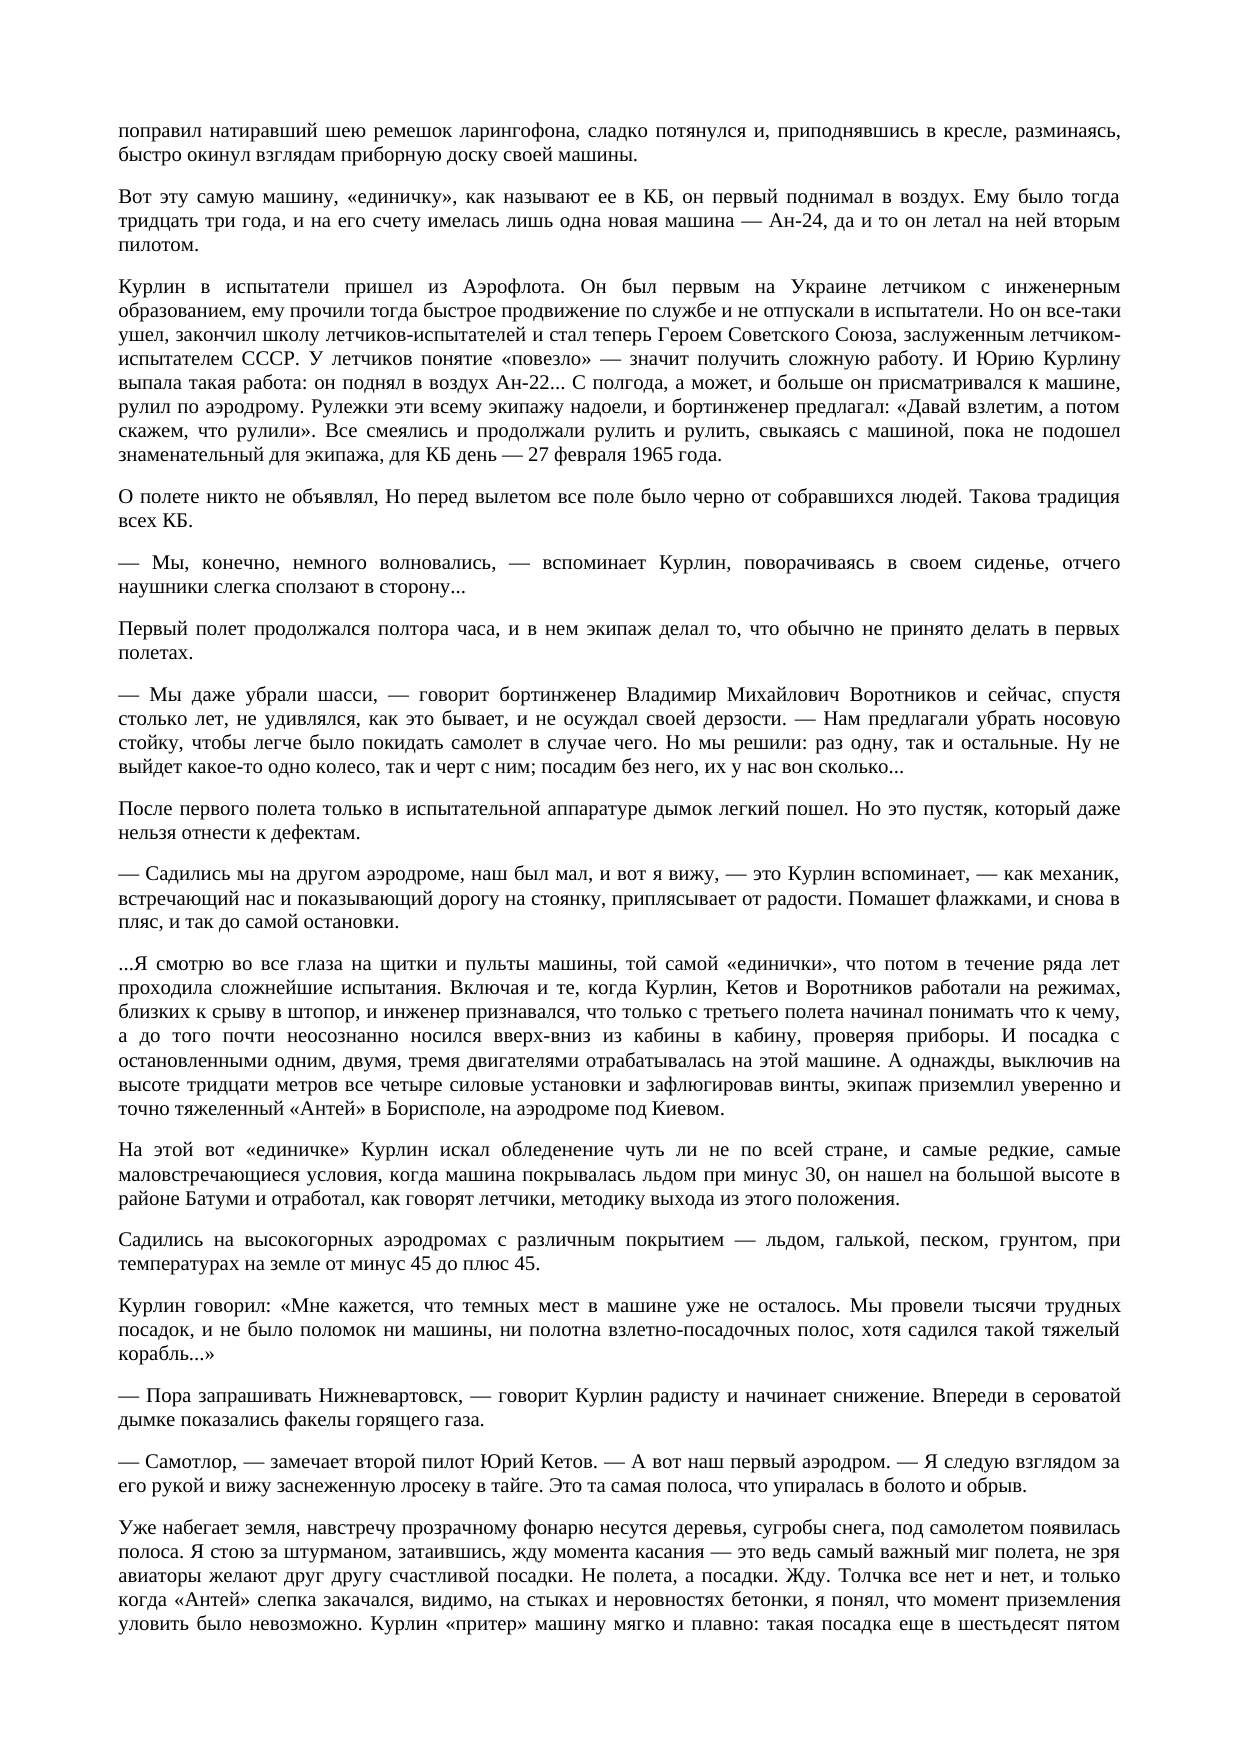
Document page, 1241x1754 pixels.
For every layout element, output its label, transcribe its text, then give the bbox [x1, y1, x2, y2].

text О полете никто не объявлял, Но перед вылетом все поле было черно от собравшихся людей. Такова традиция всех КБ. [118, 484, 1122, 532]
text После первого полета только в испытательной аппаратуре дымок легкий пошел. Но это пустяк, который даже нельзя отнести к дефектам. [118, 796, 1122, 844]
text Первый полет продолжался полтора часа, и в нем экипаж делал то, что обычно не принято делать в первых полетах. [118, 616, 1122, 664]
text — Пора запрашивать Нижневартовск, — говорит Курлин радисту и начинает снижение. Впереди в сероватой дымке показались факелы горящего газа. [118, 1383, 1122, 1431]
text Садились на высокогорных аэродромах с различным покрытием — льдом, галькой, песком, грунтом, при температурах на земле от минус 45 до плюс 45. [118, 1227, 1122, 1275]
text Уже набегает земля, навстречу прозрачному фонарю несутся деревья, сугробы снега, под самолетом появилась полоса. Я стою за штурманом, затаившись, жду момента касания — это ведь самый важный миг полета, не зря авиаторы желают друг другу счастливой посадки. Не полета, а посадки. Жду. Толчка все нет и нет, и только когда «Антей» слепка закачался, видимо, на стыках и неровностях бетонки, я понял, что момент приземления уловить было невозможно. Курлин «притер» машину мягко и плавно: такая посадка еще в шестьдесят пятом [118, 1515, 1122, 1635]
text — Самотлор, — замечает второй пилот Юрий Кетов. — А вот наш первый аэродром. — Я следую взглядом за его рукой и вижу заснеженную лросеку в тайге. Это та самая полоса, что упиралась в болото и обрыв. [118, 1449, 1122, 1497]
text — Садились мы на другом аэродроме, наш был мал, и вот я вижу, — это Курлин вспоминает, — как механик, встречающий нас и показывающий дорогу на стоянку, приплясывает от радости. Помашет флажками, и снова в пляс, и так до самой остановки. [118, 861, 1122, 933]
text Курлин в испытатели пришел из Аэрофлота. Он был первым на Украине летчиком с инженерным образованием, ему прочили тогда быстрое продвижение по службе и не отпускали в испытатели. Но он все-таки ушел, закончил школу летчиков-испытателей и стал теперь Героем Советского Союза, заслуженным летчиком-испытателем СССР. У летчиков понятие «повезло» — значит получить сложную работу. И Юрию Курлину выпала такая работа: он поднял в воздух Ан-22... С полгода, а может, и больше он присматривался к машине, рулил по аэродрому. Рулежки эти всему экипажу надоели, и бортинженер предлагал: «Давай взлетим, а потом скажем, что рулили». Все смеялись и продолжали рулить и рулить, свыкаясь с машиной, пока не подошел знаменательный для экипажа, для КБ день — 27 февраля 1965 года. [118, 274, 1122, 466]
text На этой вот «единичке» Курлин искал обледенение чуть ли не по всей стране, и самые редкие, самые маловстречающиеся условия, когда машина покрывалась льдом при минус 30, он нашел на большой высоте в районе Батуми и отработал, как говорят летчики, методику выхода из этого положения. [118, 1137, 1122, 1209]
text ...Я смотрю во все глаза на щитки и пульты машины, той самой «единички», что потом в течение ряда лет проходила сложнейшие испытания. Включая и те, когда Курлин, Кетов и Воротников работали на режимах, близких к срыву в штопор, и инженер признавался, что только с третьего полета начинал понимать что к чему, а до того почти неосознанно носился вверх-вниз из кабины в кабину, проверяя приборы. И посадка с остановленными одним, двумя, тремя двигателями отрабатывалась на этой машине. А однажды, выключив на высоте тридцати метров все четыре силовые установки и зафлюгировав винты, экипаж приземлил уверенно и точно тяжеленный «Антей» в Борисполе, на аэродроме под Киевом. [118, 951, 1122, 1120]
text поправил натиравший шею ремешок ларингофона, сладко потянулся и, приподнявшись в кресле, разминаясь, быстро окинул взглядам приборную доску своей машины. [118, 118, 1122, 166]
text — Мы даже убрали шасси, — говорит бортинженер Владимир Михайлович Воротников и сейчас, спустя столько лет, не удивлялся, как это бывает, и не осуждал своей дерзости. — Нам предлагали убрать носовую стойку, чтобы легче было покидать самолет в случае чего. Но мы решили: раз одну, так и остальные. Ну не выйдет какое-то одно колесо, так и черт с ним; посадим без него, их у нас вон сколько... [118, 682, 1122, 778]
text Курлин говорил: «Мне кажется, что темных мест в машине уже не осталось. Мы провели тысячи трудных посадок, и не было поломок ни машины, ни полотна взлетно-посадочных полос, хотя садился такой тяжелый корабль...» [118, 1293, 1122, 1365]
text — Мы, конечно, немного волновались, — вспоминает Курлин, поворачиваясь в своем сиденье, отчего наушники слегка сползают в сторону... [118, 550, 1122, 598]
text Вот эту самую машину, «единичку», как называют ее в КБ, он первый поднимал в воздух. Ему было тогда тридцать три года, и на его счету имелась лишь одна новая машина — Ан-24, да и то он летал на ней вторым пилотом. [118, 184, 1122, 256]
